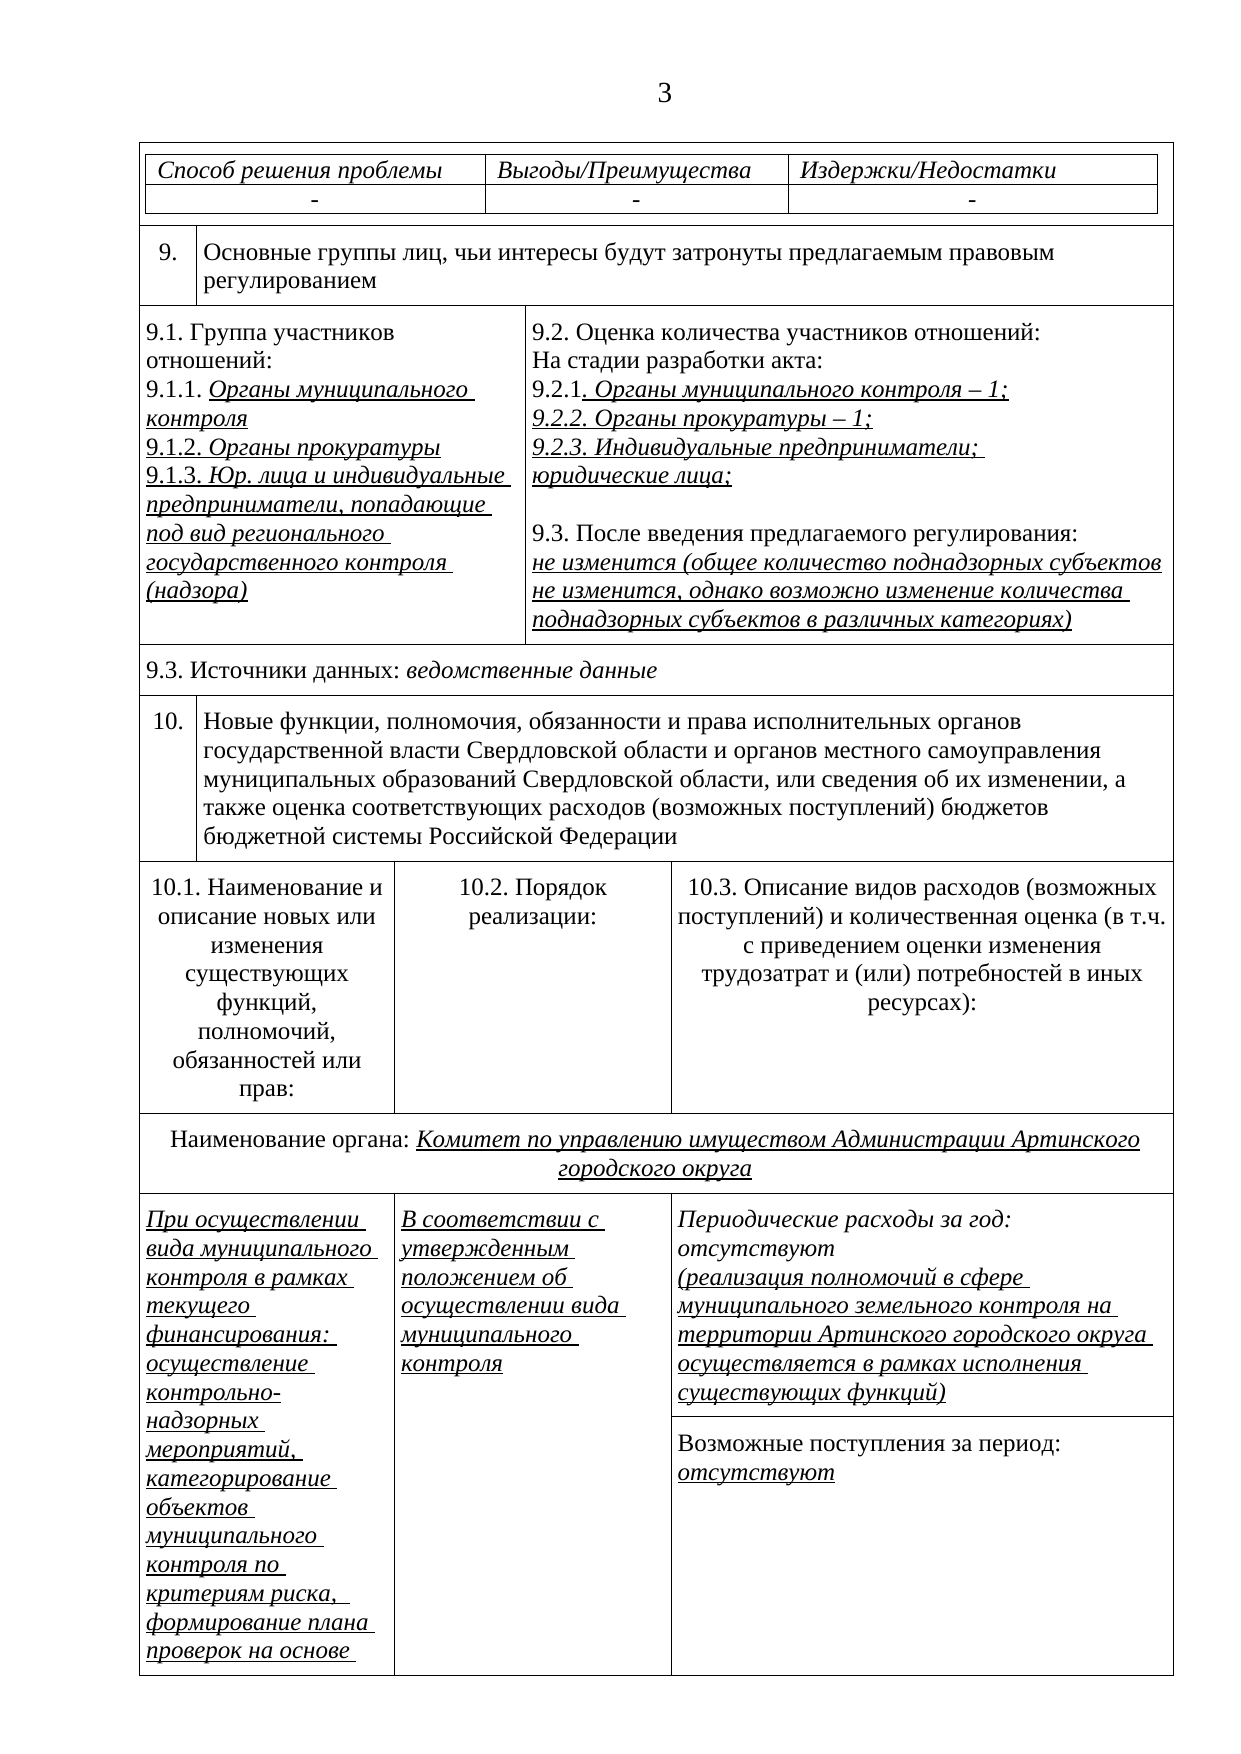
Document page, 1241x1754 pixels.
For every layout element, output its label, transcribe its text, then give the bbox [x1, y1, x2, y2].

table_cell [1174, 644, 1240, 694]
table_cell Периодические расходы за год: отсутствуют (реализация полномочий в сфере муниципального земельного контроля на территории Артинского городского округа осуществляется в рамках исполнения существующих функций) [672, 1194, 1173, 1416]
table_cell - [486, 185, 788, 213]
table_cell [1174, 225, 1240, 305]
table_cell [1174, 142, 1240, 225]
table_header Издержки/Недостатки [789, 155, 1157, 183]
table_header Выгоды/Преимущества [486, 155, 788, 183]
table_cell 10.3. Описание видов расходов (возможных поступлений) и количественная оценка (в т.ч. с приведением оценки изменения трудозатрат и (или) потребностей в иных ресурсах): [672, 862, 1173, 1113]
table_cell Наименование органа: Комитет по управлению имуществом Администрации Артинского городского округа [140, 1114, 1173, 1193]
table_cell [1174, 305, 1240, 643]
table_cell В соответствии с утвержденным положением об осуществлении вида муниципального контроля [395, 1194, 671, 1675]
table_cell [1174, 1193, 1240, 1416]
table_cell 9.2. Оценка количества участников отношений: На стадии разработки акта: 9.2.1. Органы муниципального контроля – 1; 9.2.2. Органы прокуратуры – 1; 9.2.3. Индивидуальные предприниматели; юридические лица; 9.3. После введения предлагаемого регулирования: не изменится (общее количество поднадзорных субъектов не изменится, однако возможно изменение количества поднадзорных субъектов в различных категориях) [526, 306, 1173, 643]
table_header Способ решения проблемы [146, 155, 485, 183]
table_cell [1174, 1113, 1240, 1193]
table_cell Основные группы лиц, чьи интересы будут затронуты предлагаемым правовым регулированием [197, 226, 1173, 305]
table_cell 9. [140, 226, 196, 305]
table_cell [1174, 1416, 1240, 1675]
table_cell [140, 143, 1173, 225]
table_cell Возможные поступления за период: отсутствуют [672, 1417, 1173, 1675]
table_cell При осуществлении вида муниципального контроля в рамках текущего финансирования: осуществление контрольно-надзорных мероприятий, категорирование объектов муниципального контроля по критериям риска, формирование плана проверок на основе [140, 1194, 394, 1675]
table_cell 9.1. Группа участников отношений: 9.1.1. Органы муниципального контроля 9.1.2. Органы прокуратуры 9.1.3. Юр. лица и индивидуальные предприниматели, попадающие под вид регионального государственного контроля (надзора) [140, 306, 525, 643]
table_cell [1174, 695, 1240, 861]
table_cell - [146, 185, 485, 213]
table_cell 10. [140, 696, 196, 861]
table_cell 10.1. Наименование и описание новых или изменения существующих функций, полномочий, обязанностей или прав: [140, 862, 394, 1113]
table_cell 10.2. Порядок реализации: [395, 862, 671, 1113]
table_cell 9.3. Источники данных: ведомственные данные [140, 645, 1173, 694]
table_cell Новые функции, полномочия, обязанности и права исполнительных органов государственной власти Свердловской области и органов местного самоуправления муниципальных образований Свердловской области, или сведения об их изменении, а также оценка соответствующих расходов (возможных поступлений) бюджетов бюджетной системы Российской Федерации [197, 696, 1173, 861]
table_cell [1174, 861, 1240, 1113]
table_cell - [789, 185, 1157, 213]
